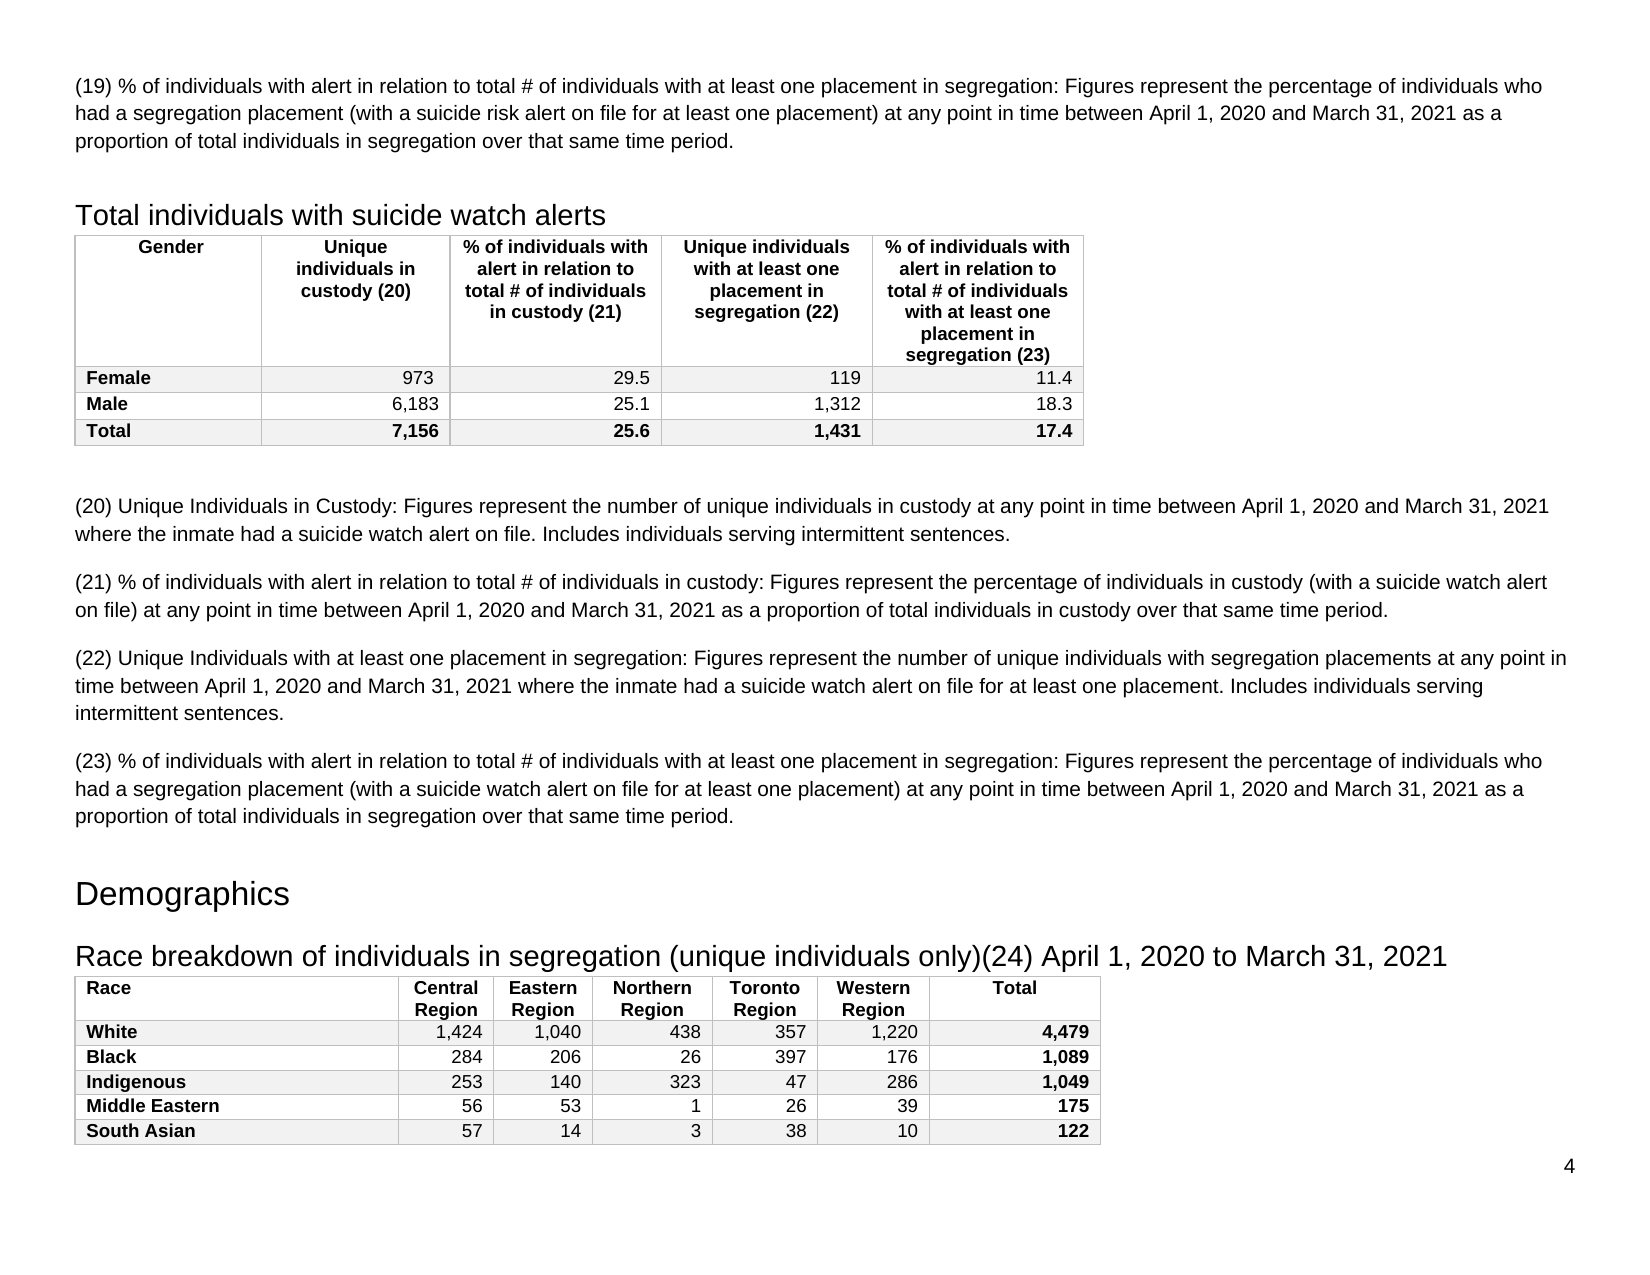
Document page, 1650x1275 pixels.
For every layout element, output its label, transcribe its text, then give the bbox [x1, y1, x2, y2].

table_cell 53 [494, 1095, 592, 1119]
table_cell Middle Eastern [76, 1095, 398, 1119]
table_cell 438 [593, 1021, 712, 1045]
table_cell 38 [713, 1120, 817, 1144]
text (22) Unique Individuals with at least one placement in segregation: Figures represent the number of unique individuals with segregation placements at any point in time between April 1, 2020 and March 31, 2021 where the inmate had a suicide watch alert on file for at least one placement. Includes individuals serving intermittent sentences. [75, 646, 1575, 725]
table_cell 1,431 [662, 420, 872, 445]
table_cell Male [76, 393, 261, 418]
table_cell 10 [818, 1120, 929, 1144]
table_cell 1,049 [930, 1071, 1100, 1094]
table_cell Total [76, 420, 261, 445]
table_header Gender [76, 236, 261, 366]
table_cell 206 [494, 1046, 592, 1069]
table_cell South Asian [76, 1120, 398, 1144]
table_cell 14 [494, 1120, 592, 1144]
table_cell 39 [818, 1095, 929, 1119]
table_cell 1,220 [818, 1021, 929, 1045]
table_cell 17.4 [873, 420, 1083, 445]
subtitle Race breakdown of individuals in segregation (unique individuals only)(24) April 1, 2020 to March 31, 2021 [75, 938, 1575, 972]
table_cell 57 [399, 1120, 493, 1144]
table_cell 284 [399, 1046, 493, 1069]
table_header Unique individuals with at least one placement in segregation (22) [662, 236, 872, 366]
table_cell 1,312 [662, 393, 872, 418]
table_cell 286 [818, 1071, 929, 1094]
table_header Western Region [818, 977, 929, 1020]
table_cell Indigenous [76, 1071, 398, 1094]
table_header % of individuals with alert in relation to total # of individuals with at least one placement in segregation (23) [873, 236, 1083, 366]
table_cell 140 [494, 1071, 592, 1094]
table_cell 176 [818, 1046, 929, 1069]
table_cell 18.3 [873, 393, 1083, 418]
table_cell 56 [399, 1095, 493, 1119]
table_cell 357 [713, 1021, 817, 1045]
table_cell Black [76, 1046, 398, 1069]
table_cell 323 [593, 1071, 712, 1094]
table_header Toronto Region [713, 977, 817, 1020]
table_cell 397 [713, 1046, 817, 1069]
text (20) Unique Individuals in Custody: Figures represent the number of unique individuals in custody at any point in time between April 1, 2020 and March 31, 2021 where the inmate had a suicide watch alert on file. Includes individuals serving intermittent sentences. [75, 494, 1575, 546]
table_header Central Region [399, 977, 493, 1020]
table_cell 973 [262, 367, 449, 392]
subtitle Total individuals with suicide watch alerts [75, 198, 1575, 231]
table_cell 253 [399, 1071, 493, 1094]
table_cell 1,424 [399, 1021, 493, 1045]
table_cell 1,089 [930, 1046, 1100, 1069]
table_cell 11.4 [873, 367, 1083, 392]
table_cell 3 [593, 1120, 712, 1144]
text (21) % of individuals with alert in relation to total # of individuals in custody: Figures represent the percentage of individuals in custody (with a suicide watch alert on file) at any point in time between April 1, 2020 and March 31, 2021 as a proportion of total individuals in custody over that same time period. [75, 570, 1575, 622]
subtitle Demographics [75, 873, 1575, 912]
table_cell 1,040 [494, 1021, 592, 1045]
text (23) % of individuals with alert in relation to total # of individuals with at least one placement in segregation: Figures represent the percentage of individuals who had a segregation placement (with a suicide watch alert on file for at least one placement) at any point in time between April 1, 2020 and March 31, 2021 as a proportion of total individuals in segregation over that same time period. [75, 749, 1575, 828]
table_cell 4,479 [930, 1021, 1100, 1045]
table_cell 47 [713, 1071, 817, 1094]
table_cell 26 [713, 1095, 817, 1119]
table_cell White [76, 1021, 398, 1045]
table_cell 7,156 [262, 420, 449, 445]
table_header Race [76, 977, 398, 1020]
table_header Unique individuals in custody (20) [262, 236, 449, 366]
table_cell 119 [662, 367, 872, 392]
table_header Eastern Region [494, 977, 592, 1020]
table_cell 26 [593, 1046, 712, 1069]
table_cell 25.6 [451, 420, 661, 445]
text (19) % of individuals with alert in relation to total # of individuals with at least one placement in segregation: Figures represent the percentage of individuals who had a segregation placement (with a suicide risk alert on file for at least one placement) at any point in time between April 1, 2020 and March 31, 2021 as a proportion of total individuals in segregation over that same time period. [75, 73, 1575, 152]
table_cell 6,183 [262, 393, 449, 418]
table_header Northern Region [593, 977, 712, 1020]
table_cell 25.1 [451, 393, 661, 418]
table_header Total [930, 977, 1100, 1020]
table_cell Female [76, 367, 261, 392]
table_cell 29.5 [451, 367, 661, 392]
table_header % of individuals with alert in relation to total # of individuals in custody (21) [451, 236, 661, 366]
table_cell 175 [930, 1095, 1100, 1119]
table_cell 1 [593, 1095, 712, 1119]
table_cell 122 [930, 1120, 1100, 1144]
